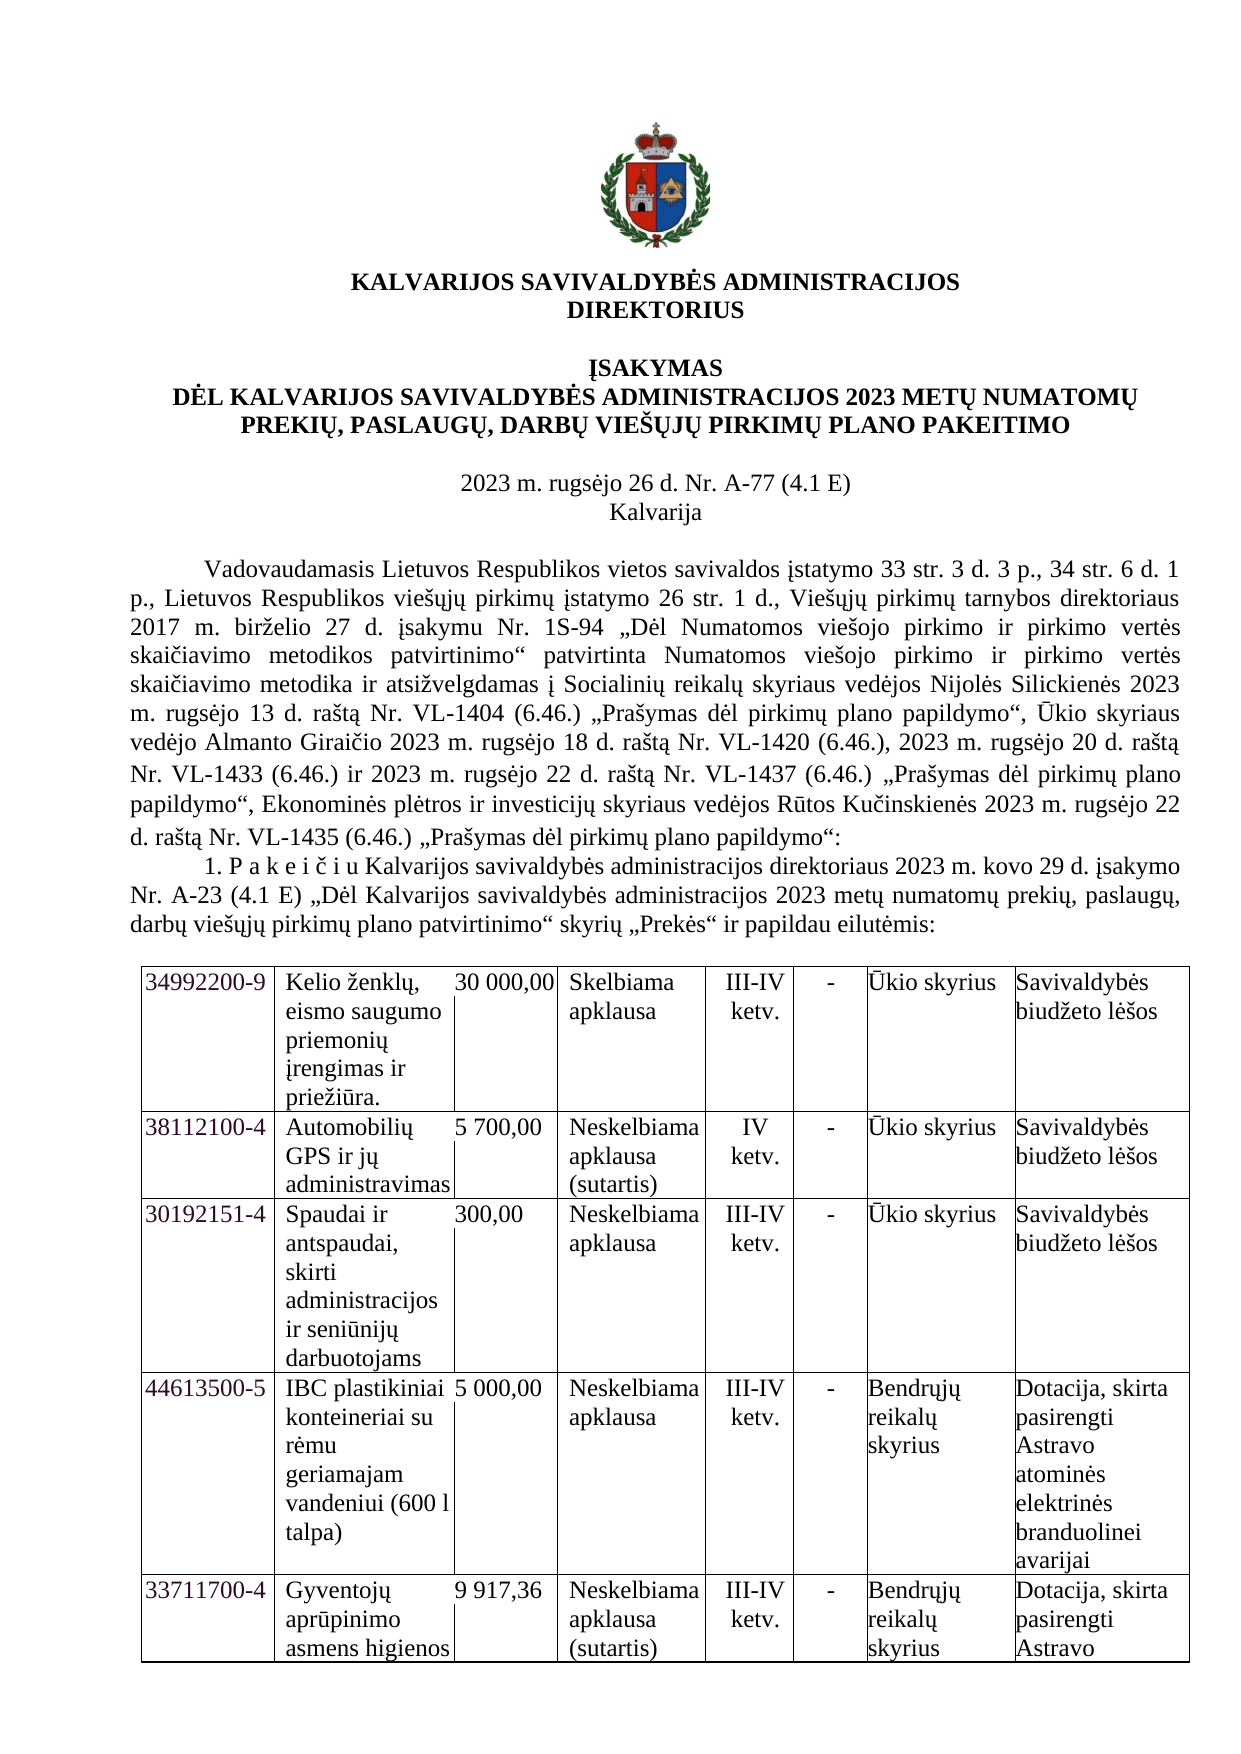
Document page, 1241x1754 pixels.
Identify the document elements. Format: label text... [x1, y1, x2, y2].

table_cell III-IV ketv. [706, 1575, 793, 1661]
table_cell - [794, 1112, 867, 1198]
table_cell III-IV ketv. [706, 1373, 793, 1574]
table_header Skelbiama apklausa [558, 967, 705, 1111]
table_cell Neskelbiama apklausa [558, 1373, 705, 1574]
table_cell Ūkio skyrius [868, 1112, 1015, 1198]
table_cell IBC plastikiniai konteineriai su rėmu geriamajam vandeniui (600 l talpa) [275, 1373, 454, 1574]
table_cell 5 000,00 [455, 1373, 557, 1574]
table_cell 38112100-4 [142, 1112, 274, 1198]
table_cell Neskelbiama apklausa [558, 1199, 705, 1372]
text KALVARIJOS SAVIVALDYBĖS ADMINISTRACIJOS [130, 267, 1181, 295]
table_cell Dotacija, skirta pasirengti Astravo [1016, 1575, 1189, 1661]
table_cell Savivaldybės biudžeto lėšos [1016, 1199, 1189, 1372]
table_cell Savivaldybės biudžeto lėšos [1016, 1112, 1189, 1198]
table_cell III-IV ketv. [706, 1199, 793, 1372]
table_cell 44613500-5 [142, 1373, 274, 1574]
table_cell 9 917,36 [455, 1575, 557, 1661]
text ĮSAKYMAS [130, 353, 1181, 382]
table_cell Gyventojų aprūpinimo asmens higienos [275, 1575, 454, 1661]
table_cell Bendrųjų reikalų skyrius [868, 1373, 1015, 1574]
text 2023 m. rugsėjo 26 d. Nr. A-77 (4.1 E) [130, 468, 1181, 497]
text Kalvarija [130, 497, 1181, 525]
table_header Kelio ženklų, eismo saugumo priemonių įrengimas ir priežiūra. [275, 967, 454, 1111]
text Vadovaudamasis Lietuvos Respublikos vietos savivaldos įstatymo 33 str. 3 d. 3 p., 34 str. 6 d. 1 p., Lietuvos Respublikos viešųjų pirkimų įstatymo 26 str. 1 d., Viešųjų pirkimų tarnybos direktoriaus 2017 m. birželio 27 d. įsakymu Nr. 1S-94 „Dėl Numatomos viešojo pirkimo ir pirkimo vertės skaičiavimo metodikos patvirtinimo“ patvirtinta Numatomos viešojo pirkimo ir pirkimo vertės skaičiavimo metodika ir atsižvelgdamas į Socialinių reikalų skyriaus vedėjos Nijolės Silickienės 2023 m. rugsėjo 13 d. raštą Nr. VL-1404 (6.46.) „Prašymas dėl pirkimų plano papildymo“, Ūkio skyriaus vedėjo Almanto Giraičio 2023 m. rugsėjo 18 d. raštą Nr. VL-1420 (6.46.), 2023 m. rugsėjo 20 d. raštą Nr. VL-1433 (6.46.) ir 2023 m. rugsėjo 22 d. raštą Nr. VL-1437 (6.46.) „Prašymas dėl pirkimų plano papildymo“, Ekonominės plėtros ir investicijų skyriaus vedėjos Rūtos Kučinskienės 2023 m. rugsėjo 22 d. raštą Nr. VL-1435 (6.46.) „Prašymas dėl pirkimų plano papildymo“: [130, 554, 1181, 851]
table_cell Ūkio skyrius [868, 1199, 1015, 1372]
table_header 30 000,00 [455, 967, 557, 1111]
table_cell Neskelbiama apklausa (sutartis) [558, 1575, 705, 1661]
table_cell Bendrųjų reikalų skyrius [868, 1575, 1015, 1661]
text 1. P a k e i č i u Kalvarijos savivaldybės administracijos direktoriaus 2023 m. kovo 29 d. įsakymo Nr. A-23 (4.1 E) „Dėl Kalvarijos savivaldybės administracijos 2023 metų numatomų prekių, paslaugų, darbų viešųjų pirkimų plano patvirtinimo“ skyrių „Prekės“ ir papildau eilutėmis: [130, 851, 1181, 937]
table_cell Dotacija, skirta pasirengti Astravo atominės elektrinės branduolinei avarijai [1016, 1373, 1189, 1574]
table_cell 33711700-4 [142, 1575, 274, 1661]
table_cell 300,00 [455, 1199, 557, 1372]
text DĖL KALVARIJOS SAVIVALDYBĖS ADMINISTRACIJOS 2023 METŲ NUMATOMŲ PREKIŲ, PASLAUGŲ, DARBŲ VIEŠŲJŲ PIRKIMŲ PLANO PAKEITIMO [130, 382, 1181, 439]
table_header Savivaldybės biudžeto lėšos [1016, 967, 1189, 1111]
table_header 34992200-9 [142, 967, 274, 1111]
table_header Ūkio skyrius [868, 967, 1015, 1111]
table_cell IV ketv. [706, 1112, 793, 1198]
table_cell Automobilių GPS ir jų administravimas [275, 1112, 454, 1198]
table_cell Neskelbiama apklausa (sutartis) [558, 1112, 705, 1198]
table_cell - [794, 1575, 867, 1661]
table_header III-IV ketv. [706, 967, 793, 1111]
table_cell 5 700,00 [455, 1112, 557, 1198]
table_cell - [794, 1199, 867, 1372]
table_header - [794, 967, 867, 1111]
text DIREKTORIUS [130, 295, 1181, 324]
table_cell Spaudai ir antspaudai, skirti administracijos ir seniūnijų darbuotojams [275, 1199, 454, 1372]
table_cell - [794, 1373, 867, 1574]
table_cell 30192151-4 [142, 1199, 274, 1372]
